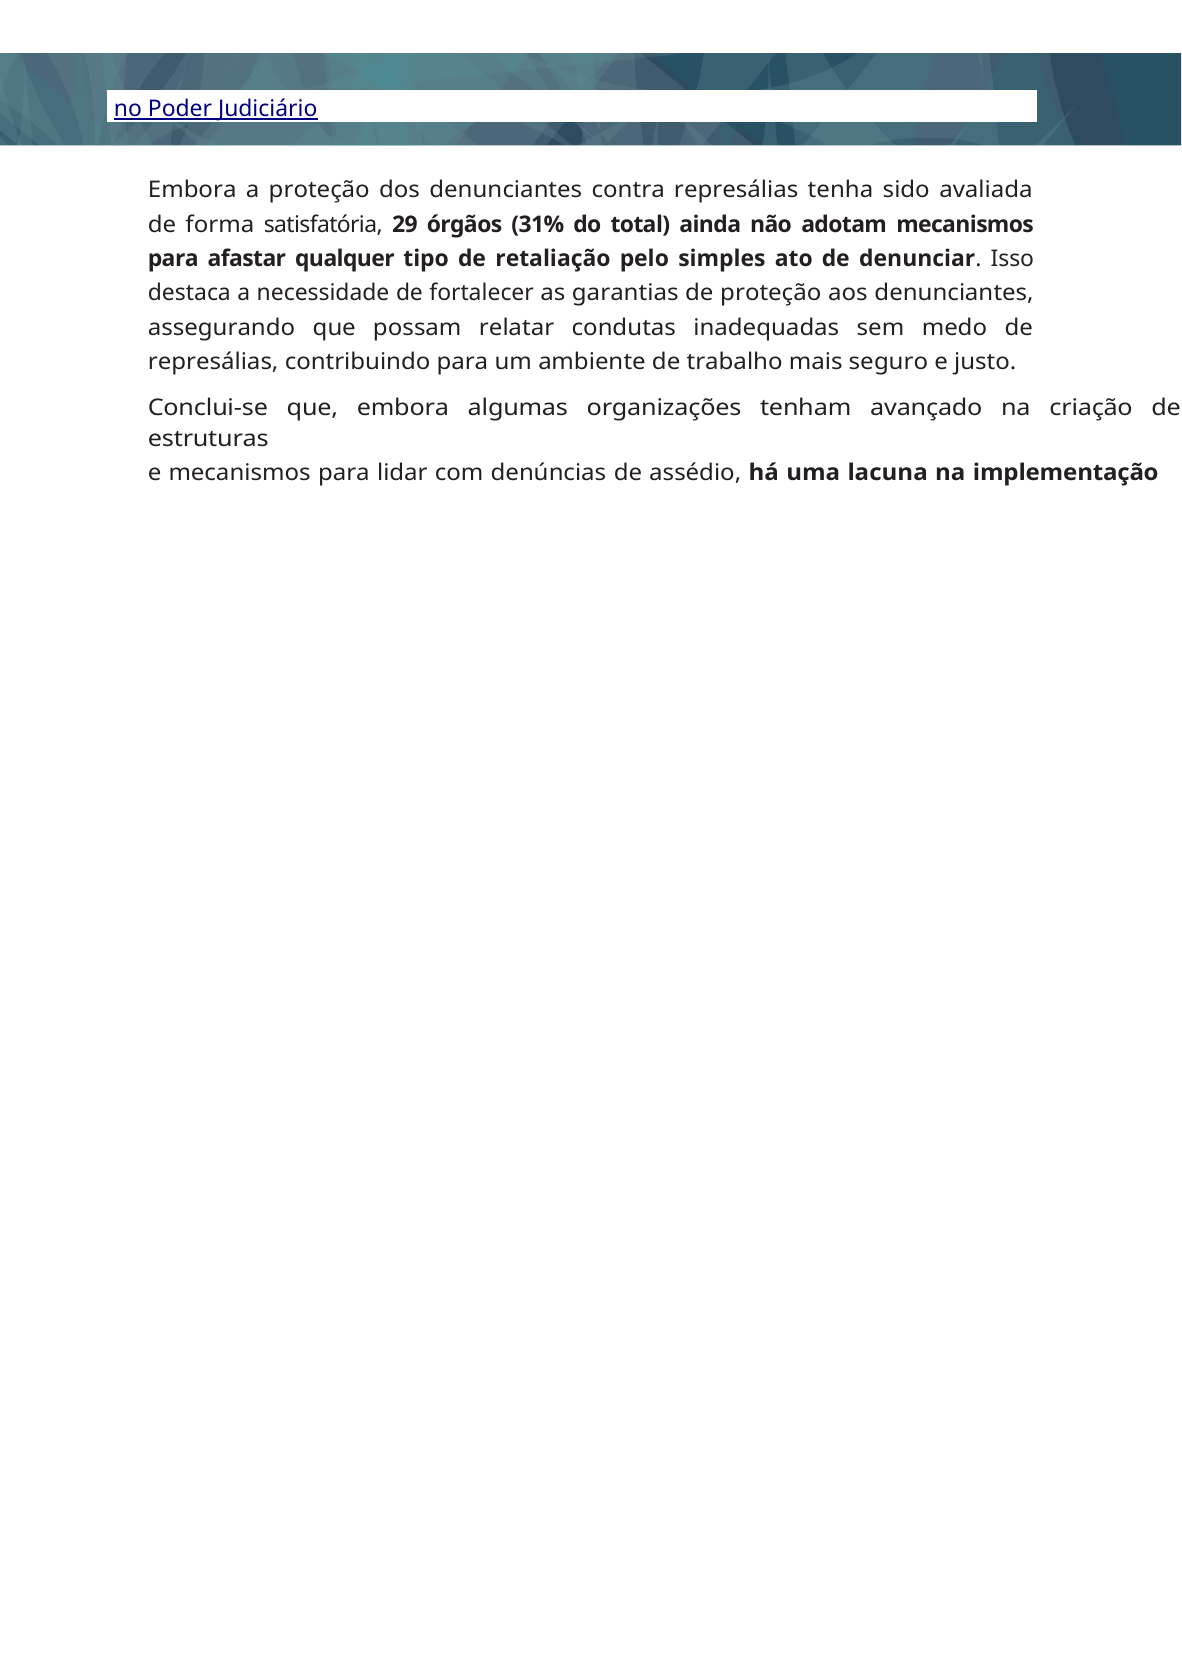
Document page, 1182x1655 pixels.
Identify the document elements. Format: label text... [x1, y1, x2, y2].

text e mecanismos para lidar com denúncias de assédio, há uma lacuna na implementação [148, 456, 1181, 487]
text Conclui-se que, embora algumas organizações tenham avançado na criação de estruturas [148, 391, 1181, 453]
text Embora a proteção dos denunciantes contra represálias tenha sido avaliada de forma satisfatória, 29 órgãos (31% do total) ainda não adotam mecanismos para afastar qualquer tipo de retaliação pelo simples ato de denunciar. Isso destaca a necessidade de fortalecer as garantias de proteção aos denunciantes, assegurando que possam relatar condutas inadequadas sem medo de represálias, contribuindo para um ambiente de trabalho mais seguro e justo. [148, 173, 1034, 376]
